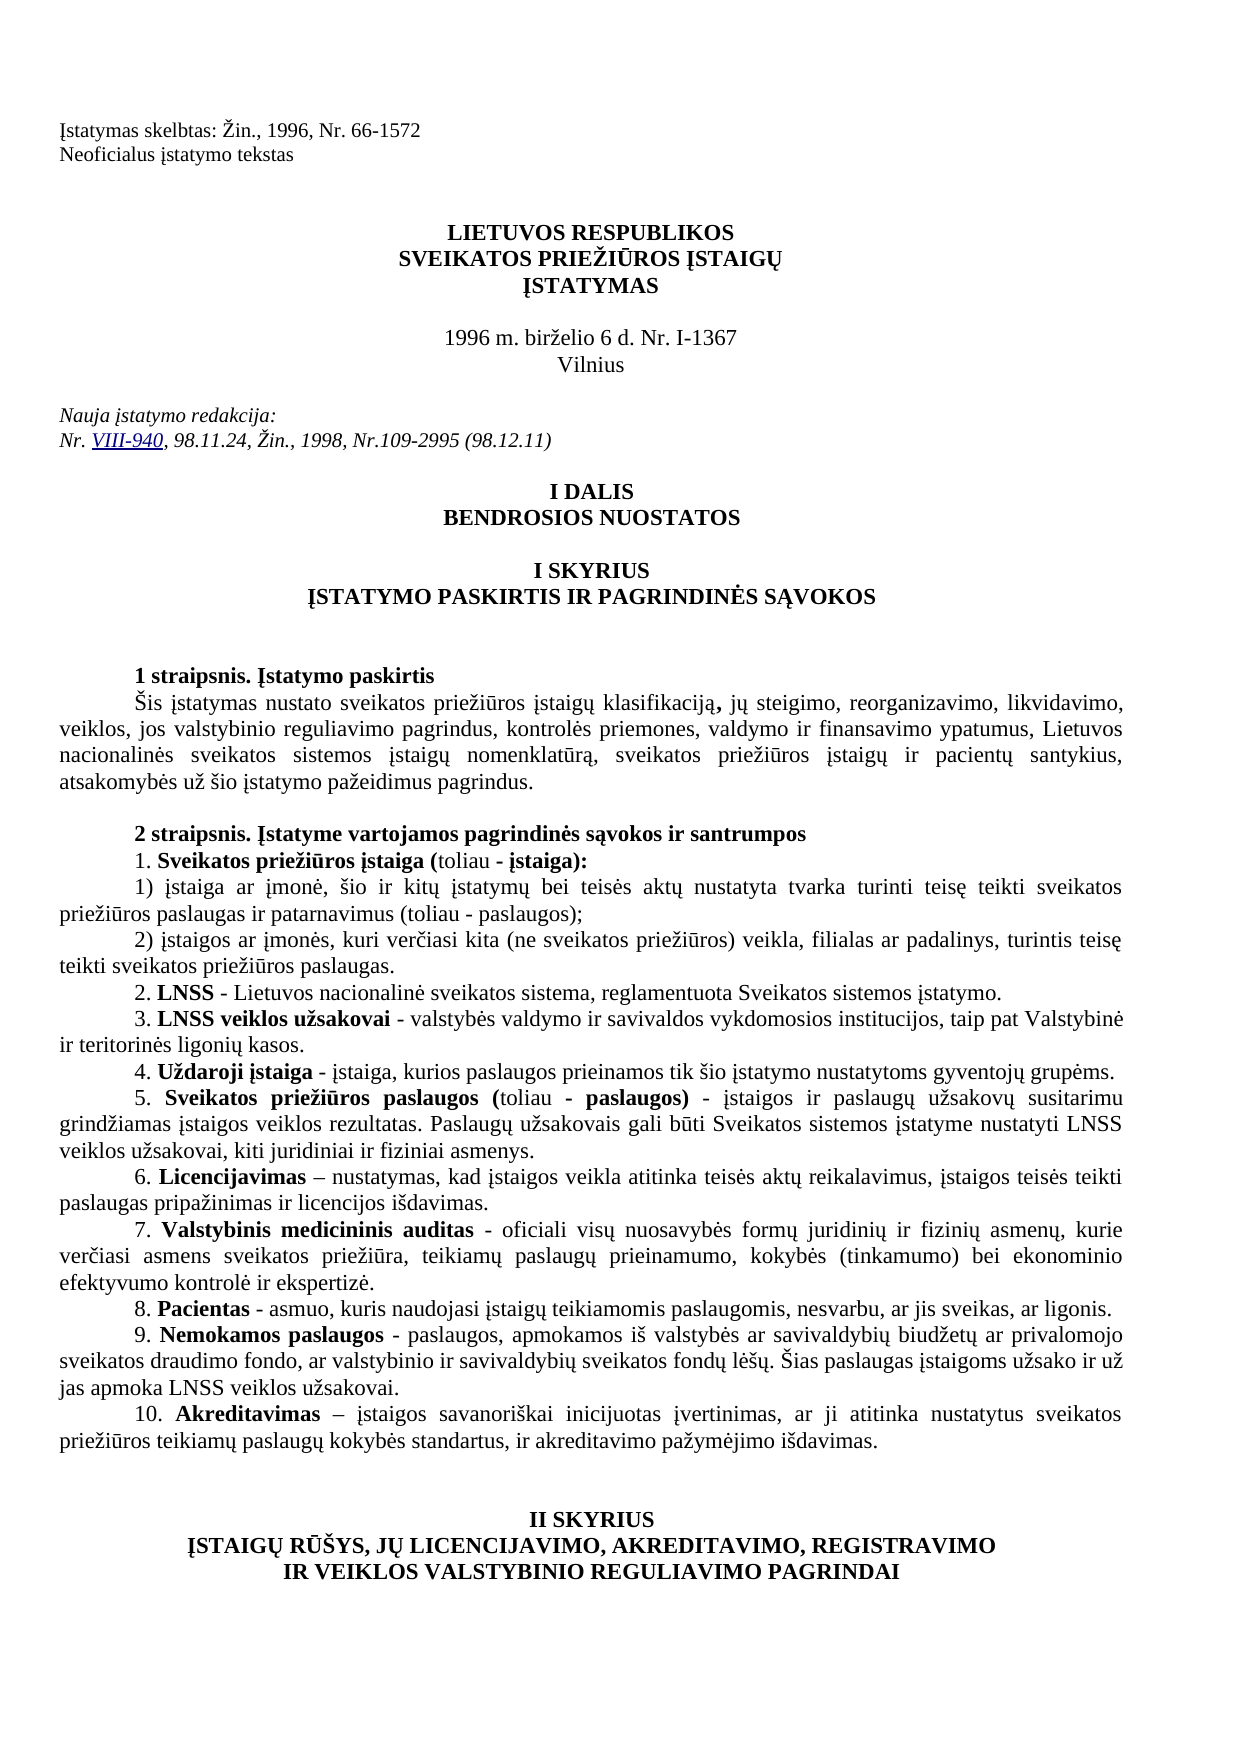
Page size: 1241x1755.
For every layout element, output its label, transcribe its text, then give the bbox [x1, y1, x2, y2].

text 10. Akreditavimas – įstaigos savanoriškai inicijuotas įvertinimas, ar ji atitinka nustatytus sveikatos priežiūros teikiamų paslaugų kokybės standartus, ir akreditavimo pažymėjimo išdavimas. [59, 1400, 1122, 1453]
text Bendrosios nuostatos [59, 504, 1124, 531]
text 2) įstaigos ar įmonės, kuri verčiasi kita (ne sveikatos priežiūros) veikla, filialas ar padalinys, turintis teisę teikti sveikatos priežiūros paslaugas. [59, 926, 1124, 979]
text 9. Nemokamos paslaugos - paslaugos, apmokamos iš valstybės ar savivaldybių biudžetų ar privalomojo sveikatos draudimo fondo, ar valstybinio ir savivaldybių sveikatos fondų lėšų. Šias paslaugas įstaigoms užsako ir už jas apmoka LNSS veiklos užsakovai. [59, 1321, 1124, 1400]
text 5. Sveikatos priežiūros paslaugos (toliau - paslaugos) - įstaigos ir paslaugų užsakovų susitarimu grindžiamas įstaigos veiklos rezultatas. Paslaugų užsakovais gali būti Sveikatos sistemos įstatyme nustatyti LNSS veiklos užsakovai, kiti juridiniai ir fiziniai asmenys. [59, 1084, 1124, 1163]
text 2. LNSS - Lietuvos nacionalinė sveikatos sistema, reglamentuota Sveikatos sistemos įstatymo. [59, 979, 1124, 1005]
text Nr. VIII-940, 98.11.24, Žin., 1998, Nr.109-2995 (98.12.11) [59, 427, 1122, 452]
text Nauja įstatymo redakcija: [59, 403, 1122, 427]
text 8. Pacientas - asmuo, kuris naudojasi įstaigų teikiamomis paslaugomis, nesvarbu, ar jis sveikas, ar ligonis. [59, 1295, 1124, 1321]
text Įstaigų rūšys, jų LICENCIJAVIMO, akreditavimo, registravimo [59, 1532, 1124, 1558]
text Vilnius [59, 351, 1122, 377]
text SVEIKATOS PRIEŽIŪROS ĮSTAIGŲ [59, 245, 1122, 272]
text ir veiklos valstybinio reguliavimo pagrindai [59, 1558, 1124, 1585]
text I skyrius [59, 557, 1124, 583]
text Įstatymas skelbtas: Žin., 1996, Nr. 66-1572 [59, 118, 1122, 142]
text 4. Uždaroji įstaiga - įstaiga, kurios paslaugos prieinamos tik šio įstatymo nustatytoms gyventojų grupėms. [59, 1058, 1124, 1084]
text LIETUVOS RESPUBLIKOS [59, 219, 1122, 245]
text Šis įstatymas nustato sveikatos priežiūros įstaigų klasifikaciją, jų steigimo, reorganizavimo, likvidavimo, veiklos, jos valstybinio reguliavimo pagrindus, kontrolės priemones, valdymo ir finansavimo ypatumus, Lietuvos nacionalinės sveikatos sistemos įstaigų nomenklatūrą, sveikatos priežiūros įstaigų ir pacientų santykius, atsakomybės už šio įstatymo pažeidimus pagrindus. [59, 689, 1124, 794]
text 3. LNSS veiklos užsakovai - valstybės valdymo ir savivaldos vykdomosios institucijos, taip pat Valstybinė ir teritorinės ligonių kasos. [59, 1005, 1124, 1058]
text I dalis [59, 478, 1124, 504]
text 1) įstaiga ar įmonė, šio ir kitų įstatymų bei teisės aktų nustatyta tvarka turinti teisę teikti sveikatos priežiūros paslaugas ir patarnavimus (toliau - paslaugos); [59, 873, 1124, 926]
text 1 straipsnis. Įstatymo paskirtis [59, 662, 1124, 689]
text ĮSTAtymo paskirtis ir pagrindinės sąvokos [59, 583, 1124, 610]
text Neoficialus įstatymo tekstas [59, 142, 1122, 166]
text II skyrius [59, 1506, 1124, 1532]
text 2 straipsnis. Įstatyme vartojamos pagrindinės sąvokos ir santrumpos [59, 821, 1124, 847]
text 6. Licencijavimas – nustatymas, kad įstaigos veikla atitinka teisės aktų reikalavimus, įstaigos teisės teikti paslaugas pripažinimas ir licencijos išdavimas. [59, 1163, 1124, 1216]
text 1. Sveikatos priežiūros įstaiga (toliau - įstaiga): [59, 847, 1124, 873]
text 1996 m. birželio 6 d. Nr. I-1367 [59, 324, 1122, 351]
text ĮSTATYMAS [59, 272, 1122, 298]
text 7. Valstybinis medicininis auditas - oficiali visų nuosavybės formų juridinių ir fizinių asmenų, kurie verčiasi asmens sveikatos priežiūra, teikiamų paslaugų prieinamumo, kokybės (tinkamumo) bei ekonominio efektyvumo kontrolė ir ekspertizė. [59, 1216, 1124, 1295]
